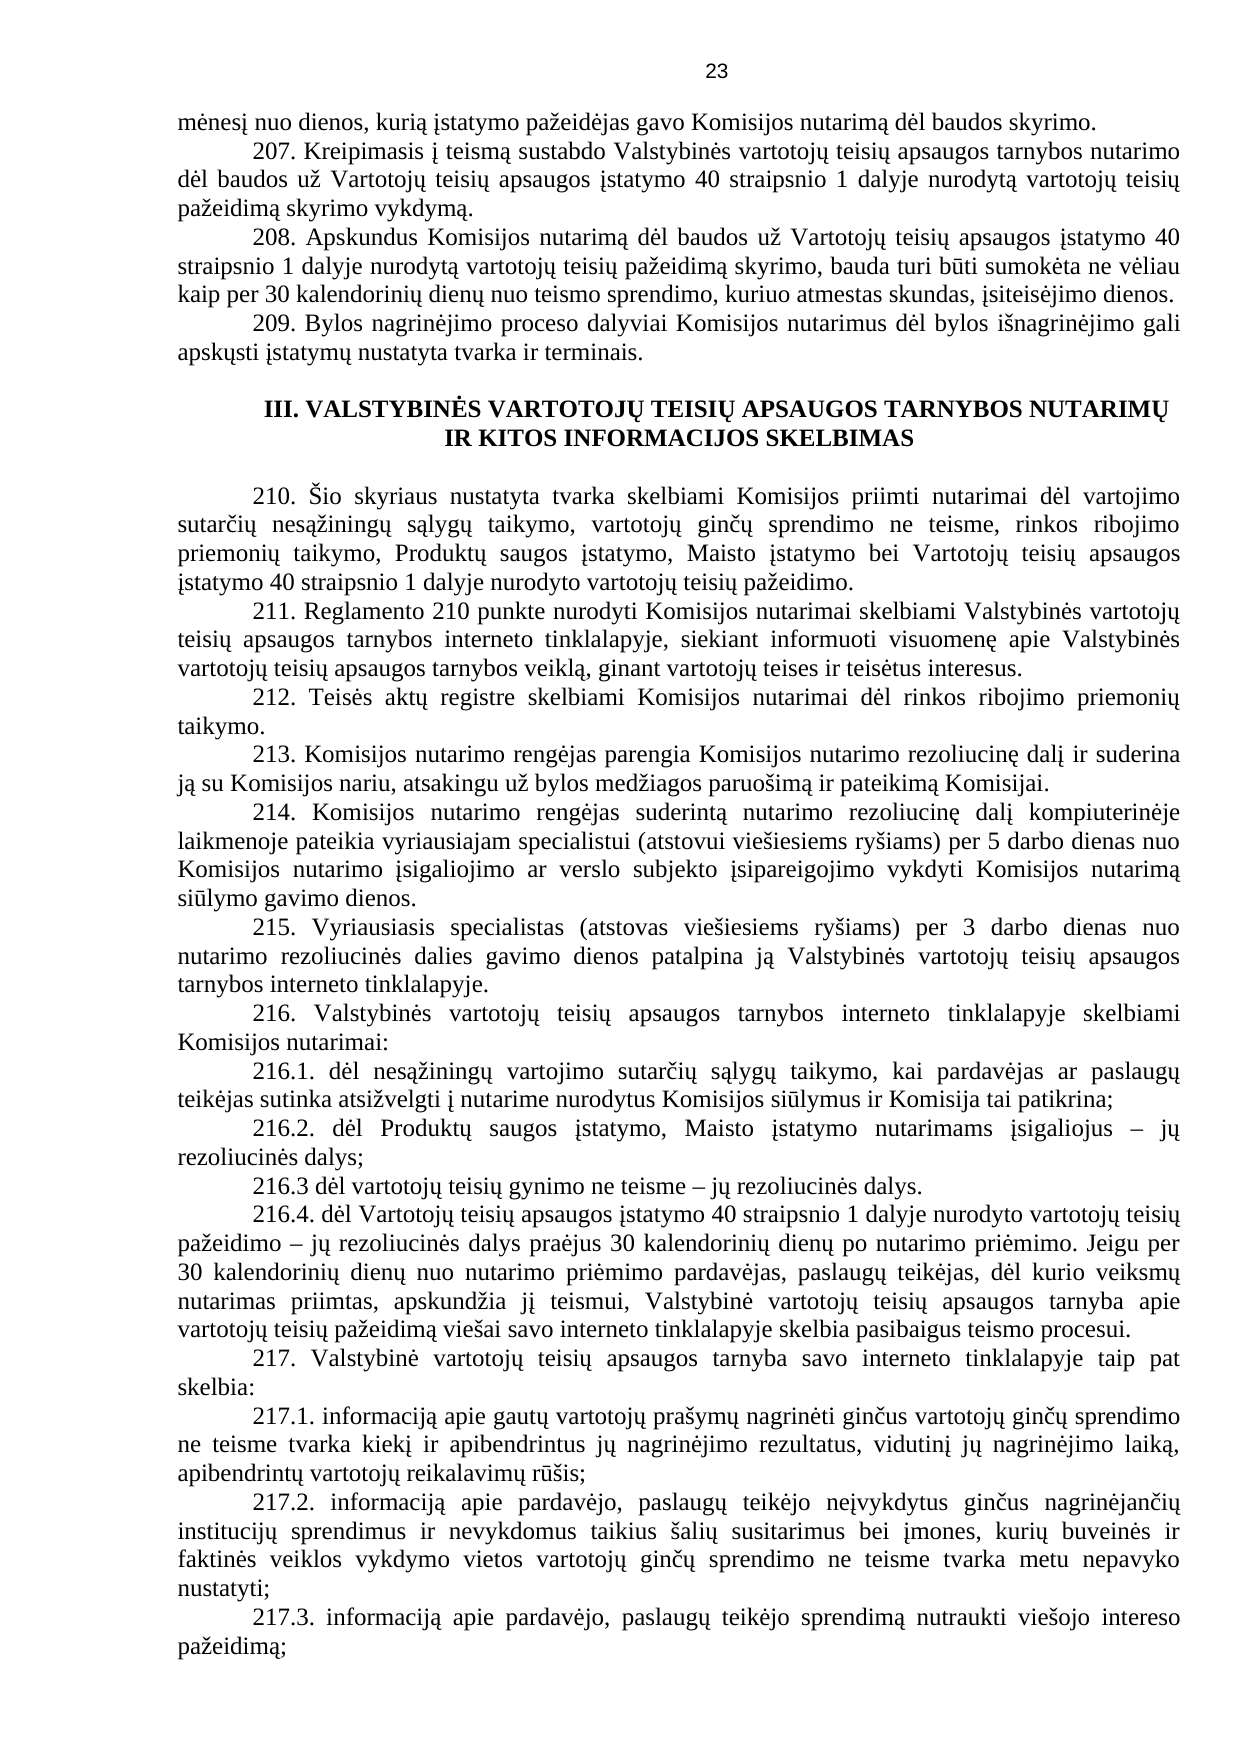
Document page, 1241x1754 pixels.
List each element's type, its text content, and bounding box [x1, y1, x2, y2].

text 211. Reglamento 210 punkte nurodyti Komisijos nutarimai skelbiami Valstybinės vartotojų teisių apsaugos tarnybos interneto tinklalapyje, siekiant informuoti visuomenę apie Valstybinės vartotojų teisių apsaugos tarnybos veiklą, ginant vartotojų teises ir teisėtus interesus. [177, 596, 1181, 682]
text 216.4. dėl Vartotojų teisių apsaugos įstatymo 40 straipsnio 1 dalyje nurodyto vartotojų teisių pažeidimo – jų rezoliucinės dalys praėjus 30 kalendorinių dienų po nutarimo priėmimo. Jeigu per 30 kalendorinių dienų nuo nutarimo priėmimo pardavėjas, paslaugų teikėjas, dėl kurio veiksmų nutarimas priimtas, apskundžia jį teismui, Valstybinė vartotojų teisių apsaugos tarnyba apie vartotojų teisių pažeidimą viešai savo interneto tinklalapyje skelbia pasibaigus teismo procesui. [177, 1199, 1181, 1343]
text III. VALSTYBINĖS VARTOTOJŲ TEISIŲ APSAUGOS TARNYBOS NUTARIMŲ IR KITOS INFORMACIJOS SKELBIMAS [177, 394, 1181, 452]
text 217.3. informaciją apie pardavėjo, paslaugų teikėjo sprendimą nutraukti viešojo intereso pažeidimą; [177, 1602, 1181, 1659]
text 216. Valstybinės vartotojų teisių apsaugos tarnybos interneto tinklalapyje skelbiami Komisijos nutarimai: [177, 998, 1181, 1056]
text 217.1. informaciją apie gautų vartotojų prašymų nagrinėti ginčus vartotojų ginčų sprendimo ne teisme tvarka kiekį ir apibendrintus jų nagrinėjimo rezultatus, vidutinį jų nagrinėjimo laiką, apibendrintų vartotojų reikalavimų rūšis; [177, 1401, 1181, 1487]
text 215. Vyriausiasis specialistas (atstovas viešiesiems ryšiams) per 3 darbo dienas nuo nutarimo rezoliucinės dalies gavimo dienos patalpina ją Valstybinės vartotojų teisių apsaugos tarnybos interneto tinklalapyje. [177, 912, 1181, 998]
text 207. Kreipimasis į teismą sustabdo Valstybinės vartotojų teisių apsaugos tarnybos nutarimo dėl baudos už Vartotojų teisių apsaugos įstatymo 40 straipsnio 1 dalyje nurodytą vartotojų teisių pažeidimą skyrimo vykdymą. [177, 136, 1181, 222]
text 212. Teisės aktų registre skelbiami Komisijos nutarimai dėl rinkos ribojimo priemonių taikymo. [177, 682, 1181, 739]
text 210. Šio skyriaus nustatyta tvarka skelbiami Komisijos priimti nutarimai dėl vartojimo sutarčių nesąžiningų sąlygų taikymo, vartotojų ginčų sprendimo ne teisme, rinkos ribojimo priemonių taikymo, Produktų saugos įstatymo, Maisto įstatymo bei Vartotojų teisių apsaugos įstatymo 40 straipsnio 1 dalyje nurodyto vartotojų teisių pažeidimo. [177, 481, 1181, 596]
text mėnesį nuo dienos, kurią įstatymo pažeidėjas gavo Komisijos nutarimą dėl baudos skyrimo. [177, 107, 1181, 136]
text 213. Komisijos nutarimo rengėjas parengia Komisijos nutarimo rezoliucinę dalį ir suderina ją su Komisijos nariu, atsakingu už bylos medžiagos paruošimą ir pateikimą Komisijai. [177, 739, 1181, 797]
text 208. Apskundus Komisijos nutarimą dėl baudos už Vartotojų teisių apsaugos įstatymo 40 straipsnio 1 dalyje nurodytą vartotojų teisių pažeidimą skyrimo, bauda turi būti sumokėta ne vėliau kaip per 30 kalendorinių dienų nuo teismo sprendimo, kuriuo atmestas skundas, įsiteisėjimo dienos. [177, 222, 1181, 308]
text 217.2. informaciją apie pardavėjo, paslaugų teikėjo neįvykdytus ginčus nagrinėjančių institucijų sprendimus ir nevykdomus taikius šalių susitarimus bei įmones, kurių buveinės ir faktinės veiklos vykdymo vietos vartotojų ginčų sprendimo ne teisme tvarka metu nepavyko nustatyti; [177, 1487, 1181, 1602]
text 216.3 dėl vartotojų teisių gynimo ne teisme – jų rezoliucinės dalys. [177, 1171, 1181, 1199]
text 214. Komisijos nutarimo rengėjas suderintą nutarimo rezoliucinę dalį kompiuterinėje laikmenoje pateikia vyriausiajam specialistui (atstovui viešiesiems ryšiams) per 5 darbo dienas nuo Komisijos nutarimo įsigaliojimo ar verslo subjekto įsipareigojimo vykdyti Komisijos nutarimą siūlymo gavimo dienos. [177, 797, 1181, 912]
text 209. Bylos nagrinėjimo proceso dalyviai Komisijos nutarimus dėl bylos išnagrinėjimo gali apskųsti įstatymų nustatyta tvarka ir terminais. [177, 308, 1181, 366]
text 216.2. dėl Produktų saugos įstatymo, Maisto įstatymo nutarimams įsigaliojus – jų rezoliucinės dalys; [177, 1113, 1181, 1171]
text 217. Valstybinė vartotojų teisių apsaugos tarnyba savo interneto tinklalapyje taip pat skelbia: [177, 1343, 1181, 1401]
text 216.1. dėl nesąžiningų vartojimo sutarčių sąlygų taikymo, kai pardavėjas ar paslaugų teikėjas sutinka atsižvelgti į nutarime nurodytus Komisijos siūlymus ir Komisija tai patikrina; [177, 1056, 1181, 1113]
